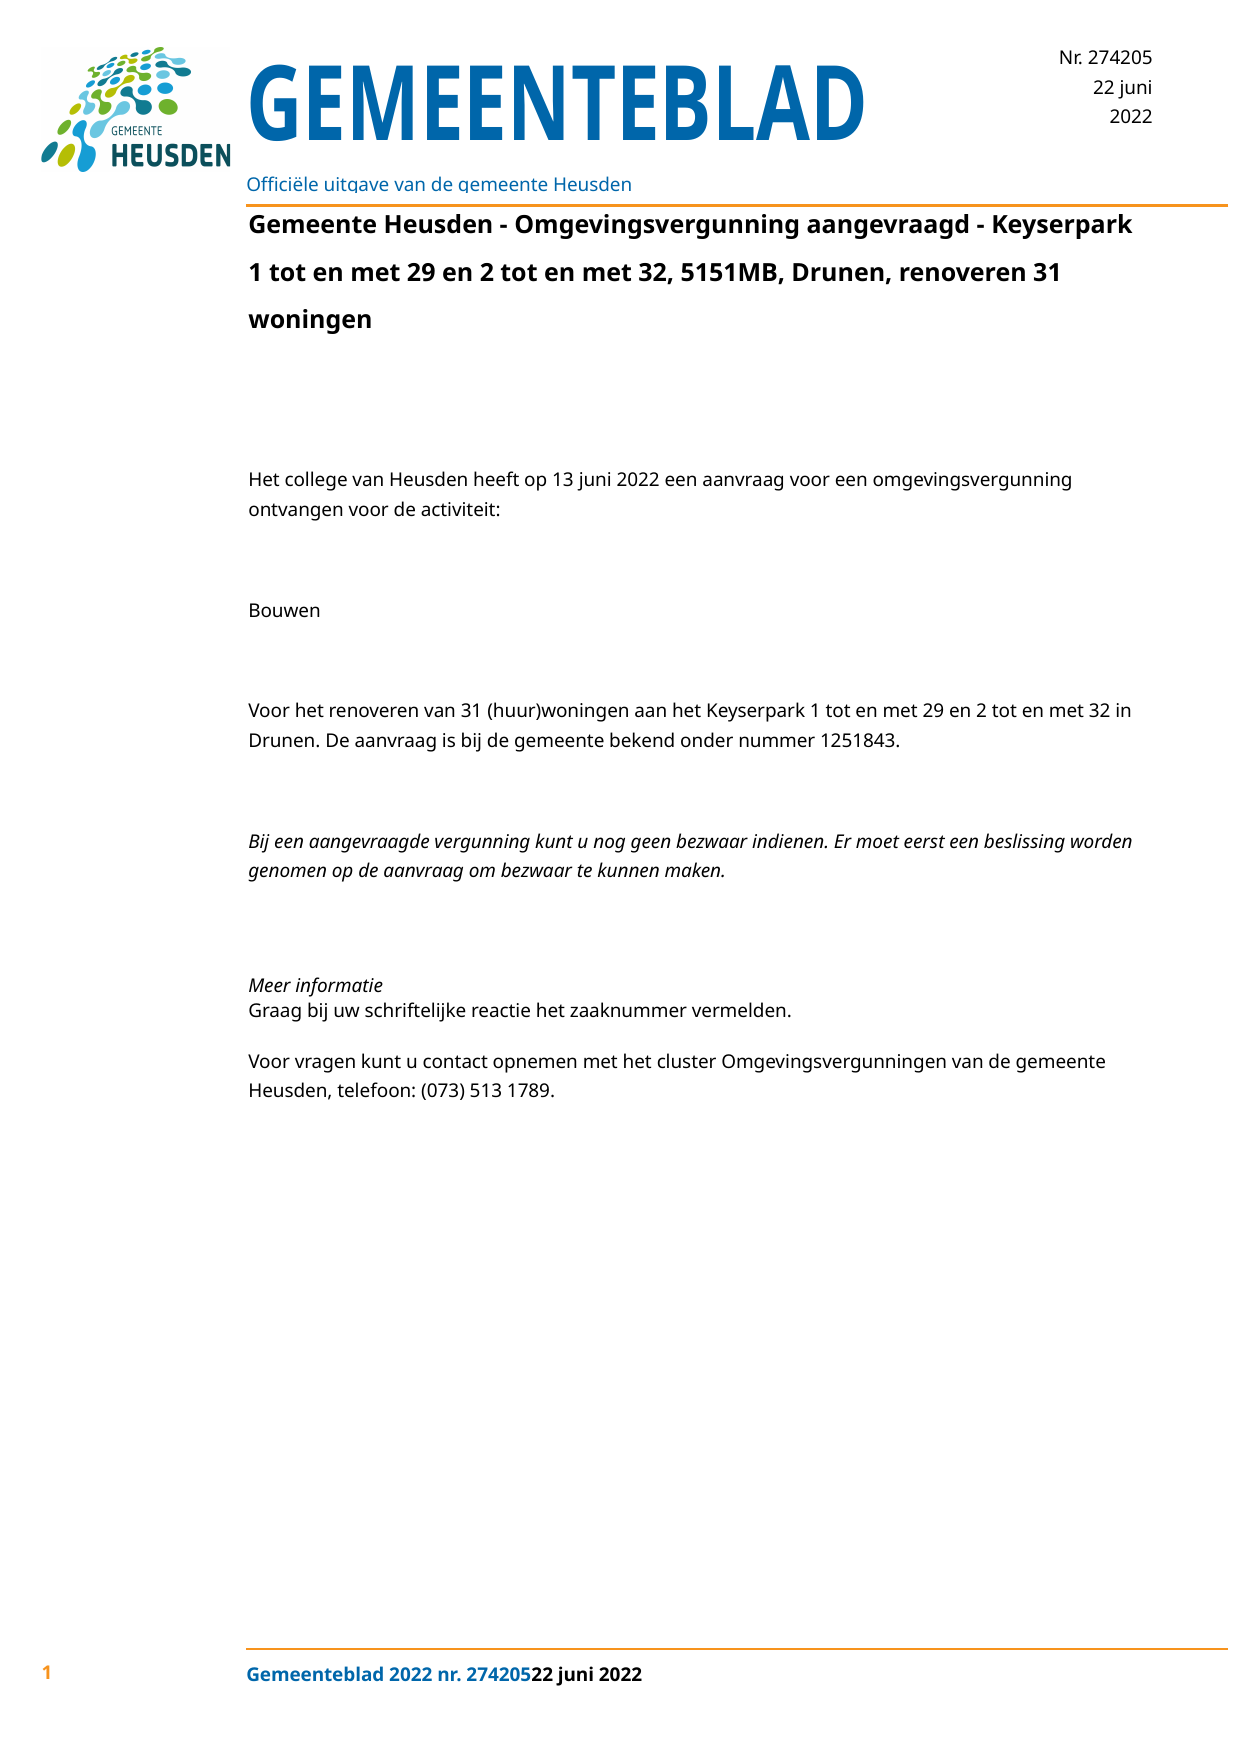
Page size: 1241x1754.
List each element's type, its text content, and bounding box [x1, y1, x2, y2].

text Het college van Heusden heeft op 13 juni 2022 een aanvraag voor een omgevingsvergunning ontvangen voor de activiteit: [248, 466, 1152, 522]
text Voor vragen kunt u contact opnemen met het cluster Omgevingsvergunningen van de gemeente Heusden, telefoon: (073) 513 1789. [248, 1048, 1152, 1103]
text Gemeente Heusden - Omgevingsvergunning aangevraagd - Keyserpark 1 tot en met 29 en 2 tot en met 32, 5151MB, Drunen, renoveren 31 woningen [248, 207, 1152, 336]
text Bij een aangevraagde vergunning kunt u nog geen bezwaar indienen. Er moet eerst een beslissing worden genomen op de aanvraag om bezwaar te kunnen maken. [248, 828, 1152, 883]
picture [41, 47, 231, 172]
text Meer informatie [248, 972, 1152, 998]
text Graag bij uw schriftelijke reactie het zaaknummer vermelden. [248, 998, 1152, 1023]
text Bouwen [248, 597, 1152, 622]
text Voor het renoveren van 31 (huur)woningen aan het Keyserpark 1 tot en met 29 en 2 tot en met 32 in Drunen. De aanvraag is bij de gemeente bekend onder nummer 1251843. [248, 698, 1152, 753]
